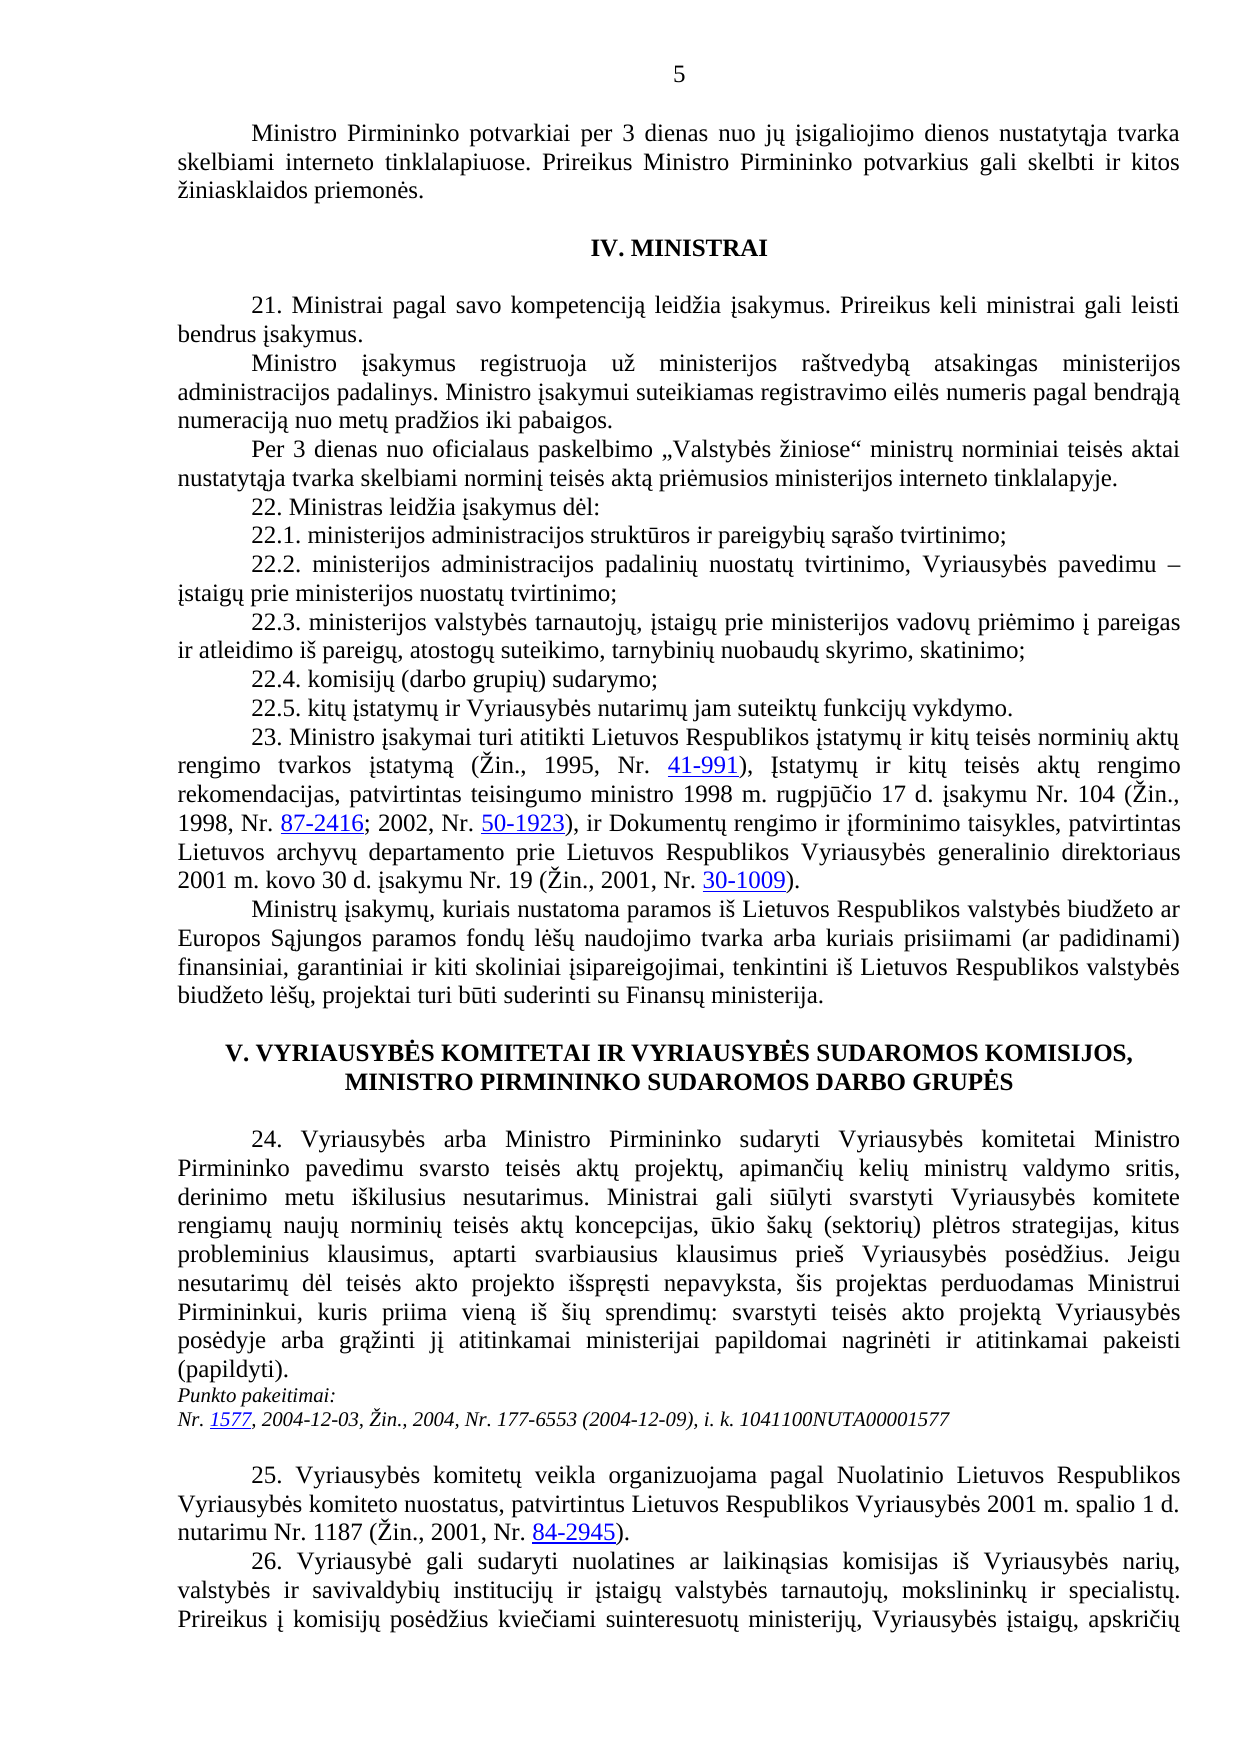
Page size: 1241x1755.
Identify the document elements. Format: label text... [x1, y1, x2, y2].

text Punkto pakeitimai: [177, 1383, 1181, 1407]
text 22.3. ministerijos valstybės tarnautojų, įstaigų prie ministerijos vadovų priėmimo į pareigas ir atleidimo iš pareigų, atostogų suteikimo, tarnybinių nuobaudų skyrimo, skatinimo; [177, 607, 1181, 664]
text 22.2. ministerijos administracijos padalinių nuostatų tvirtinimo, Vyriausybės pavedimu – įstaigų prie ministerijos nuostatų tvirtinimo; [177, 549, 1181, 607]
text 23. Ministro įsakymai turi atitikti Lietuvos Respublikos įstatymų ir kitų teisės norminių aktų rengimo tvarkos įstatymą (Žin., 1995, Nr. 41-991), Įstatymų ir kitų teisės aktų rengimo rekomendacijas, patvirtintas teisingumo ministro 1998 m. rugpjūčio 17 d. įsakymu Nr. 104 (Žin., 1998, Nr. 87-2416; 2002, Nr. 50-1923), ir Dokumentų rengimo ir įforminimo taisykles, patvirtintas Lietuvos archyvų departamento prie Lietuvos Respublikos Vyriausybės generalinio direktoriaus 2001 m. kovo 30 d. įsakymu Nr. 19 (Žin., 2001, Nr. 30-1009). [177, 722, 1181, 894]
text Ministro Pirmininko potvarkiai per 3 dienas nuo jų įsigaliojimo dienos nustatytąja tvarka skelbiami interneto tinklalapiuose. Prireikus Ministro Pirmininko potvarkius gali skelbti ir kitos žiniasklaidos priemonės. [177, 118, 1181, 204]
text V. VYRIAUSYBĖS KOMITETAI IR VYRIAUSYBĖS SUDAROMOS KOMISIJOS, MINISTRO PIRMININKO SUDAROMOS DARBO GRUPĖS [177, 1038, 1181, 1096]
text Ministro įsakymus registruoja už ministerijos raštvedybą atsakingas ministerijos administracijos padalinys. Ministro įsakymui suteikiamas registravimo eilės numeris pagal bendrąją numeraciją nuo metų pradžios iki pabaigos. [177, 348, 1181, 434]
text 22. Ministras leidžia įsakymus dėl: [177, 492, 1181, 521]
text 22.5. kitų įstatymų ir Vyriausybės nutarimų jam suteiktų funkcijų vykdymo. [177, 693, 1181, 722]
text 26. Vyriausybė gali sudaryti nuolatines ar laikinąsias komisijas iš Vyriausybės narių, valstybės ir savivaldybių institucijų ir įstaigų valstybės tarnautojų, mokslininkų ir specialistų. Prireikus į komisijų posėdžius kviečiami suinteresuotų ministerijų, Vyriausybės įstaigų, apskričių [177, 1546, 1181, 1632]
text 21. Ministrai pagal savo kompetenciją leidžia įsakymus. Prireikus keli ministrai gali leisti bendrus įsakymus. [177, 291, 1181, 348]
text 25. Vyriausybės komitetų veikla organizuojama pagal Nuolatinio Lietuvos Respublikos Vyriausybės komiteto nuostatus, patvirtintus Lietuvos Respublikos Vyriausybės 2001 m. spalio 1 d. nutarimu Nr. 1187 (Žin., 2001, Nr. 84-2945). [177, 1460, 1181, 1546]
text Per 3 dienas nuo oficialaus paskelbimo „Valstybės žiniose“ ministrų norminiai teisės aktai nustatytąja tvarka skelbiami norminį teisės aktą priėmusios ministerijos interneto tinklalapyje. [177, 434, 1181, 492]
text 22.4. komisijų (darbo grupių) sudarymo; [177, 664, 1181, 693]
text Ministrų įsakymų, kuriais nustatoma paramos iš Lietuvos Respublikos valstybės biudžeto ar Europos Sąjungos paramos fondų lėšų naudojimo tvarka arba kuriais prisiimami (ar padidinami) finansiniai, garantiniai ir kiti skoliniai įsipareigojimai, tenkintini iš Lietuvos Respublikos valstybės biudžeto lėšų, projektai turi būti suderinti su Finansų ministerija. [177, 894, 1181, 1009]
text Nr. 1577, 2004-12-03, Žin., 2004, Nr. 177-6553 (2004-12-09), i. k. 1041100NUTA00001577 [177, 1407, 1181, 1431]
text 24. Vyriausybės arba Ministro Pirmininko sudaryti Vyriausybės komitetai Ministro Pirmininko pavedimu svarsto teisės aktų projektų, apimančių kelių ministrų valdymo sritis, derinimo metu iškilusius nesutarimus. Ministrai gali siūlyti svarstyti Vyriausybės komitete rengiamų naujų norminių teisės aktų koncepcijas, ūkio šakų (sektorių) plėtros strategijas, kitus probleminius klausimus, aptarti svarbiausius klausimus prieš Vyriausybės posėdžius. Jeigu nesutarimų dėl teisės akto projekto išspręsti nepavyksta, šis projektas perduodamas Ministrui Pirmininkui, kuris priima vieną iš šių sprendimų: svarstyti teisės akto projektą Vyriausybės posėdyje arba grąžinti jį atitinkamai ministerijai papildomai nagrinėti ir atitinkamai pakeisti (papildyti). [177, 1124, 1181, 1383]
text IV. MINISTRAI [177, 233, 1181, 262]
text 22.1. ministerijos administracijos struktūros ir pareigybių sąrašo tvirtinimo; [177, 521, 1181, 549]
